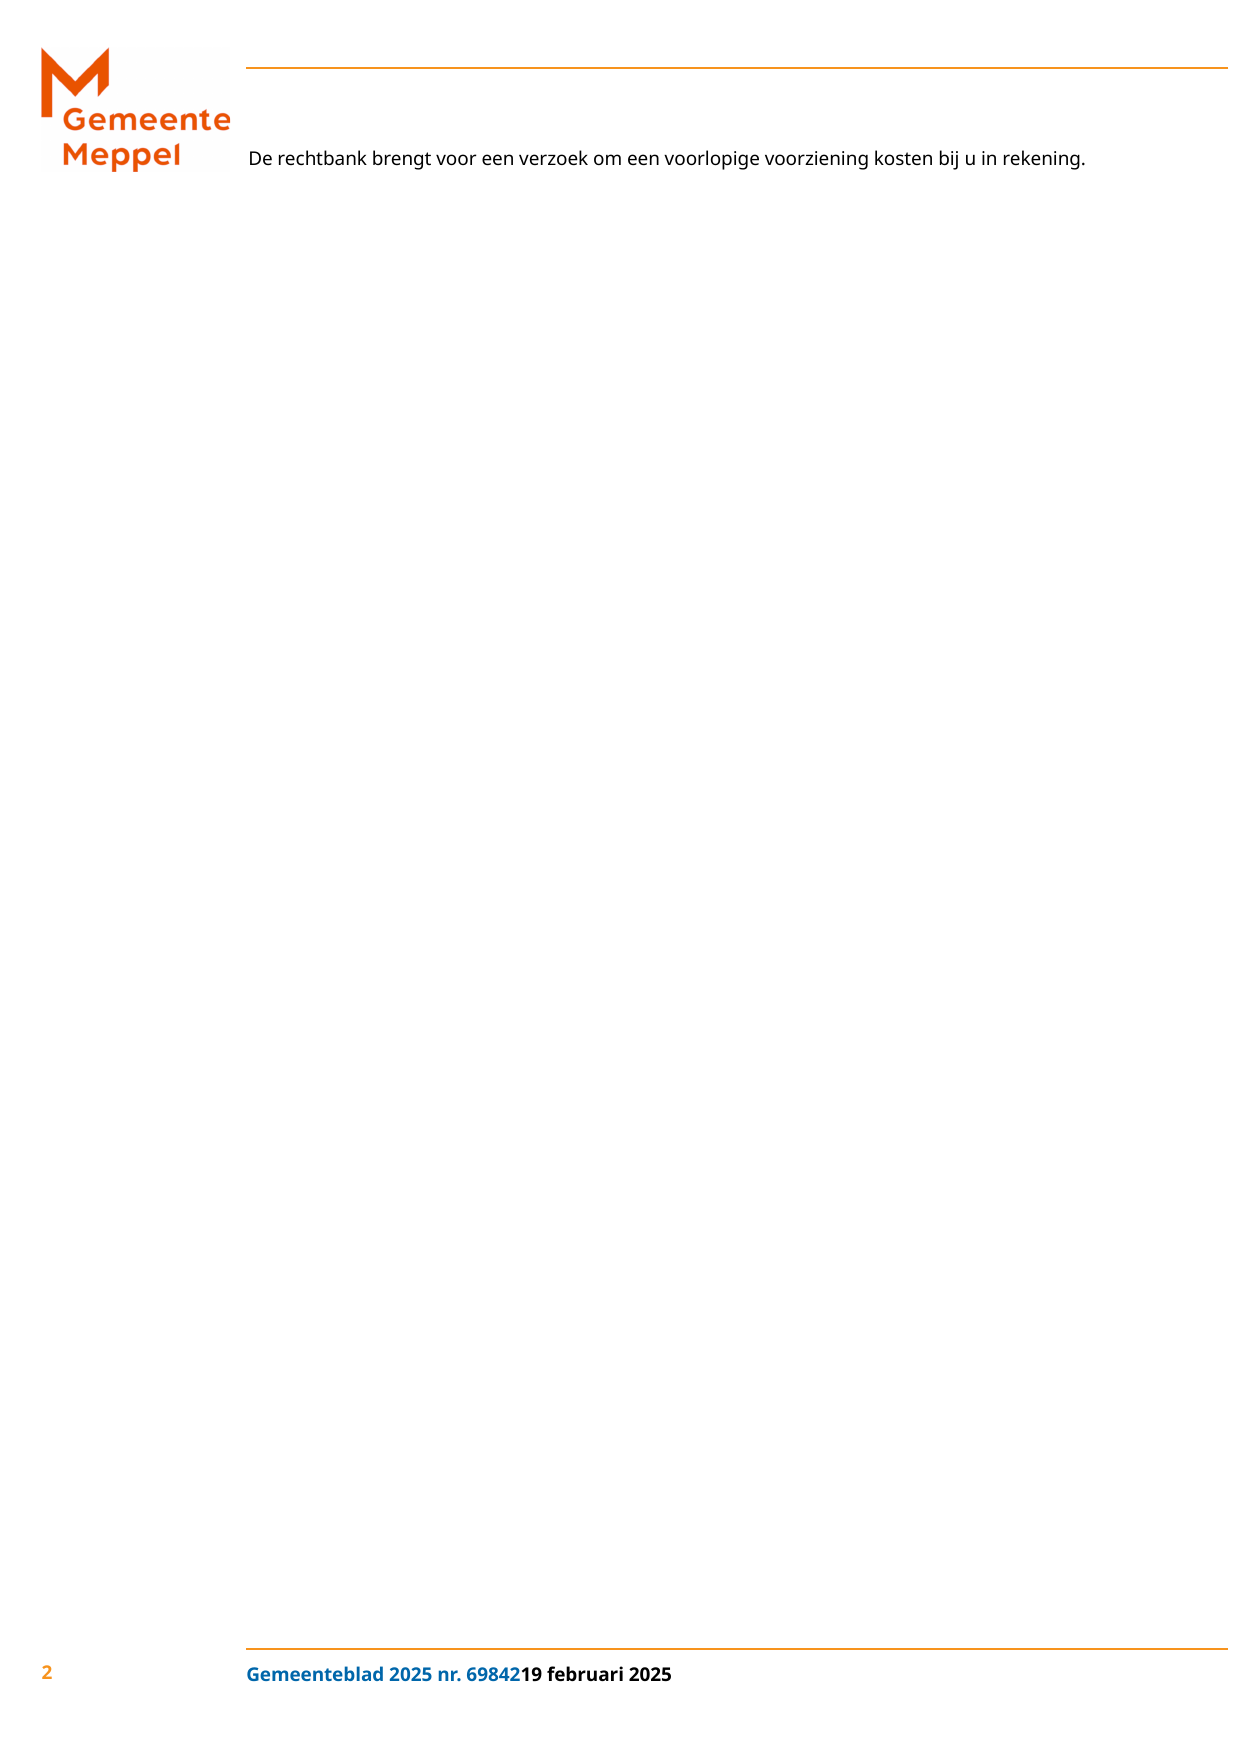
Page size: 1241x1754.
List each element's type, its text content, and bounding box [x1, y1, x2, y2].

text De rechtbank brengt voor een verzoek om een voorlopige voorziening kosten bij u in rekening. [248, 145, 1152, 171]
picture [41, 47, 231, 172]
